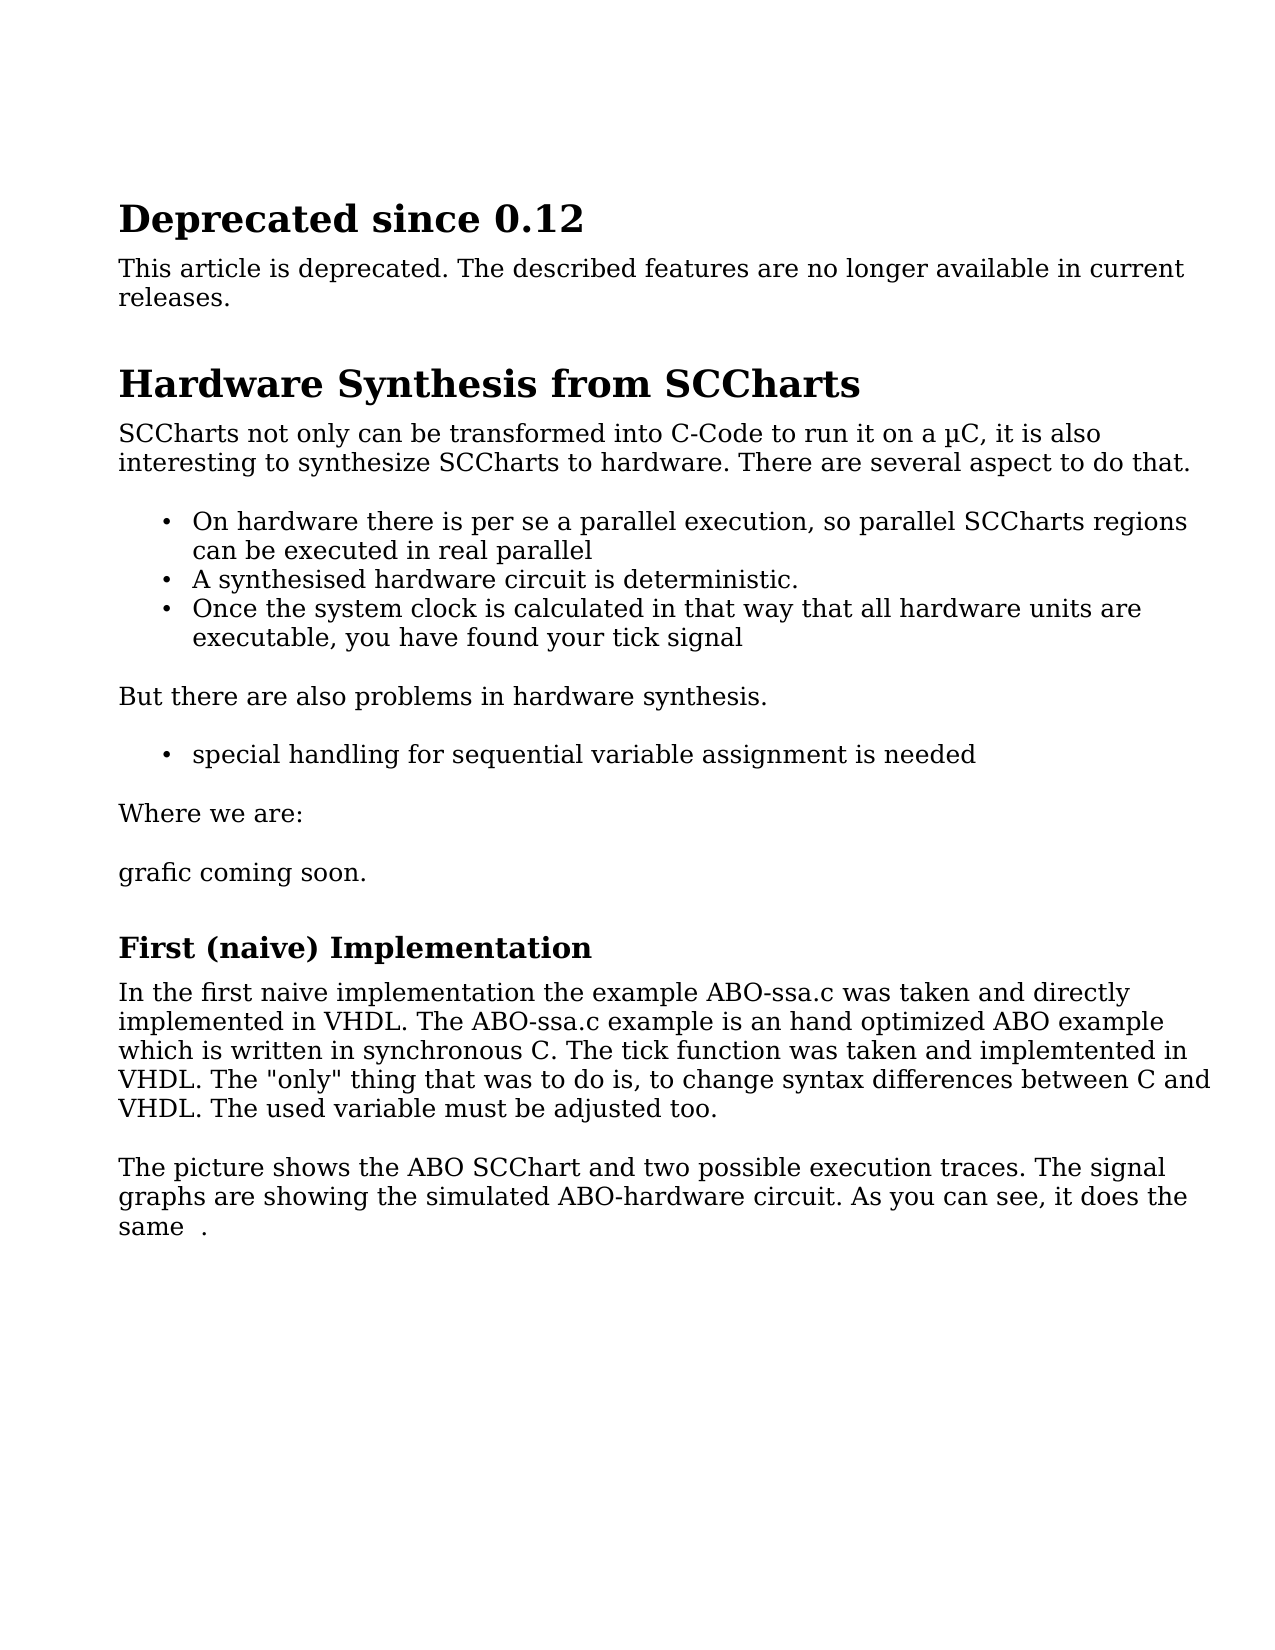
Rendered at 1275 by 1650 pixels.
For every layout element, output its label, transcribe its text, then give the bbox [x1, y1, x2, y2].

subtitle Hardware Synthesis from SCCharts [118, 362, 1216, 406]
text The picture shows the ABO SCChart and two possible execution traces. The signal graphs are showing the simulated ABO-hardware circuit. As you can see, it does the same . [118, 1153, 1216, 1241]
subtitle Deprecated since 0.12 [118, 197, 1216, 241]
text SCCharts not only can be transformed into C-Code to run it on a µC, it is also interesting to synthesize SCCharts to hardware. There are several aspect to do that. [118, 419, 1216, 477]
list A synthesised hardware circuit is deterministic. [162, 565, 1216, 594]
text Where we are: [118, 799, 1216, 828]
text grafic coming soon. [118, 858, 1216, 887]
text This article is deprecated. The described features are no longer available in current releases. [118, 254, 1216, 312]
text In the first naive implementation the example ABO-ssa.c was taken and directly implemented in VHDL. The ABO-ssa.c example is an hand optimized ABO example which is written in synchronous C. The tick function was taken and implemtented in VHDL. The "only" thing that was to do is, to change syntax differences between C and VHDL. The used variable must be adjusted too. [118, 978, 1216, 1124]
list Once the system clock is calculated in that way that all hardware units are executable, you have found your tick signal [162, 594, 1216, 653]
list On hardware there is per se a parallel execution, so parallel SCCharts regions can be executed in real parallel [162, 507, 1216, 565]
text But there are also problems in hardware synthesis. [118, 682, 1216, 711]
subtitle First (naive) Implementation [118, 931, 1216, 966]
list special handling for sequential variable assignment is needed [162, 741, 1216, 770]
